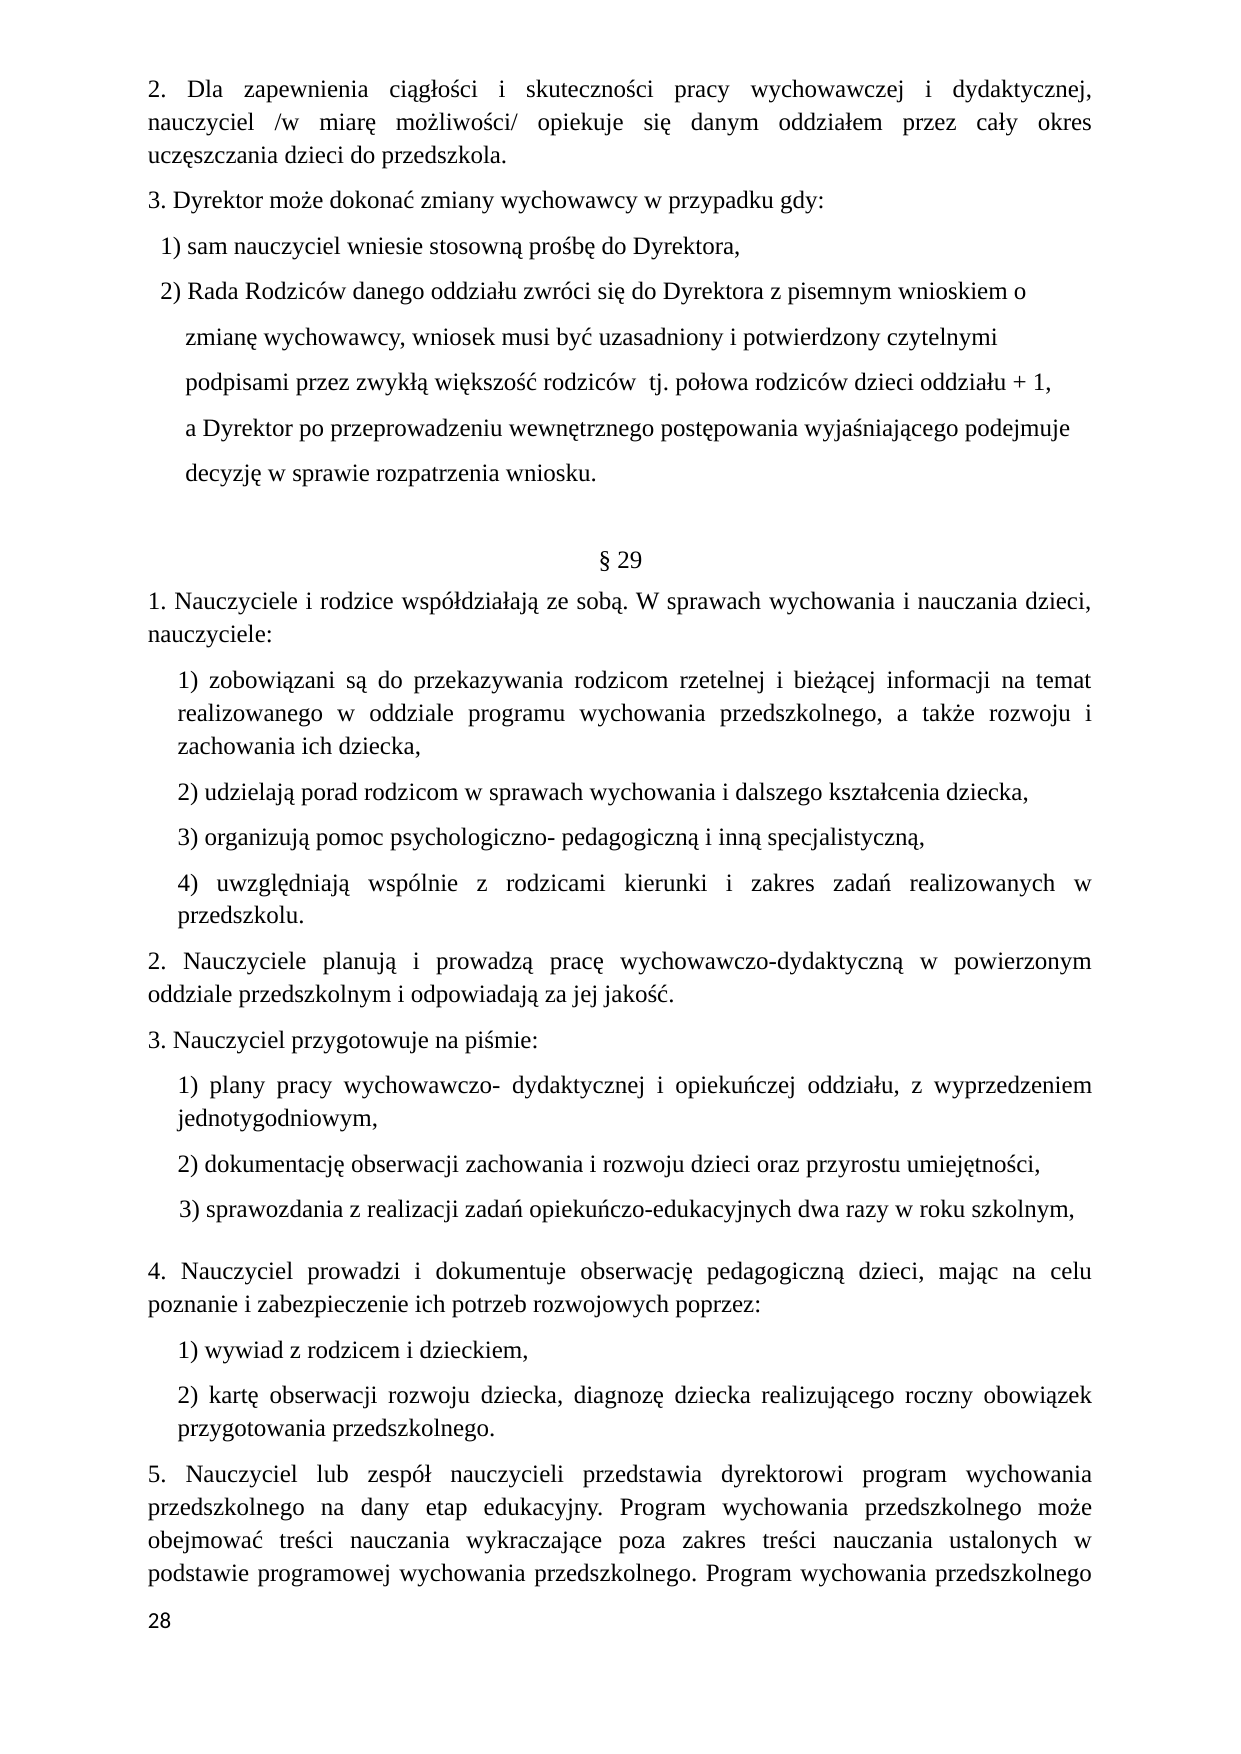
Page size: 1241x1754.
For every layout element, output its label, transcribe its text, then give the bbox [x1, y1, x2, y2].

text 3. Dyrektor może dokonać zmiany wychowawcy w przypadku gdy: [148, 185, 1093, 214]
text 1) sam nauczyciel wniesie stosowną prośbę do Dyrektora, [148, 231, 1093, 259]
text 2) Rada Rodziców danego oddziału zwróci się do Dyrektora z pisemnym wnioskiem o [148, 276, 1093, 305]
text 3. Nauczyciel przygotowuje na piśmie: [148, 1025, 1093, 1053]
text decyzję w sprawie rozpatrzenia wniosku. [148, 458, 1093, 487]
text a Dyrektor po przeprowadzeniu wewnętrznego postępowania wyjaśniającego podejmuje [148, 413, 1093, 442]
text 3) organizują pomoc psychologiczno- pedagogiczną i inną specjalistyczną, [177, 822, 1093, 851]
text 4. Nauczyciel prowadzi i dokumentuje obserwację pedagogiczną dzieci, mając na celu poznanie i zabezpieczenie ich potrzeb rozwojowych poprzez: [148, 1256, 1093, 1318]
text § 29 [148, 545, 1093, 574]
text 1) zobowiązani są do przekazywania rodzicom rzetelnej i bieżącej informacji na temat realizowanego w oddziale programu wychowania przedszkolnego, a także rozwoju i zachowania ich dziecka, [177, 665, 1093, 760]
text 1. Nauczyciele i rodzice współdziałają ze sobą. W sprawach wychowania i nauczania dzieci, nauczyciele: [148, 586, 1093, 648]
list 3) sprawozdania z realizacji zadań opiekuńczo-edukacyjnych dwa razy w roku szkolnym, [148, 1194, 1093, 1223]
text 2. Dla zapewnienia ciągłości i skuteczności pracy wychowawczej i dydaktycznej, nauczyciel /w miarę możliwości/ opiekuje się danym oddziałem przez cały okres uczęszczania dzieci do przedszkola. [148, 74, 1093, 168]
text 2) dokumentację obserwacji zachowania i rozwoju dzieci oraz przyrostu umiejętności, [177, 1149, 1093, 1177]
text 2) udzielają porad rodzicom w sprawach wychowania i dalszego kształcenia dziecka, [177, 777, 1093, 805]
text podpisami przez zwykłą większość rodziców tj. połowa rodziców dzieci oddziału + 1, [148, 367, 1093, 396]
text 1) wywiad z rodzicem i dzieckiem, [177, 1335, 1093, 1364]
text 2. Nauczyciele planują i prowadzą pracę wychowawczo-dydaktyczną w powierzonym oddziale przedszkolnym i odpowiadają za jej jakość. [148, 946, 1093, 1008]
text 1) plany pracy wychowawczo- dydaktycznej i opiekuńczej oddziału, z wyprzedzeniem jednotygodniowym, [177, 1070, 1093, 1132]
text 2) kartę obserwacji rozwoju dziecka, diagnozę dziecka realizującego roczny obowiązek przygotowania przedszkolnego. [177, 1381, 1093, 1442]
text 5. Nauczyciel lub zespół nauczycieli przedstawia dyrektorowi program wychowania przedszkolnego na dany etap edukacyjny. Program wychowania przedszkolnego może obejmować treści nauczania wykraczające poza zakres treści nauczania ustalonych w podstawie programowej wychowania przedszkolnego. Program wychowania przedszkolnego [148, 1459, 1093, 1587]
text zmianę wychowawcy, wniosek musi być uzasadniony i potwierdzony czytelnymi [148, 322, 1093, 351]
text 4) uwzględniają wspólnie z rodzicami kierunki i zakres zadań realizowanych w przedszkolu. [177, 868, 1093, 929]
